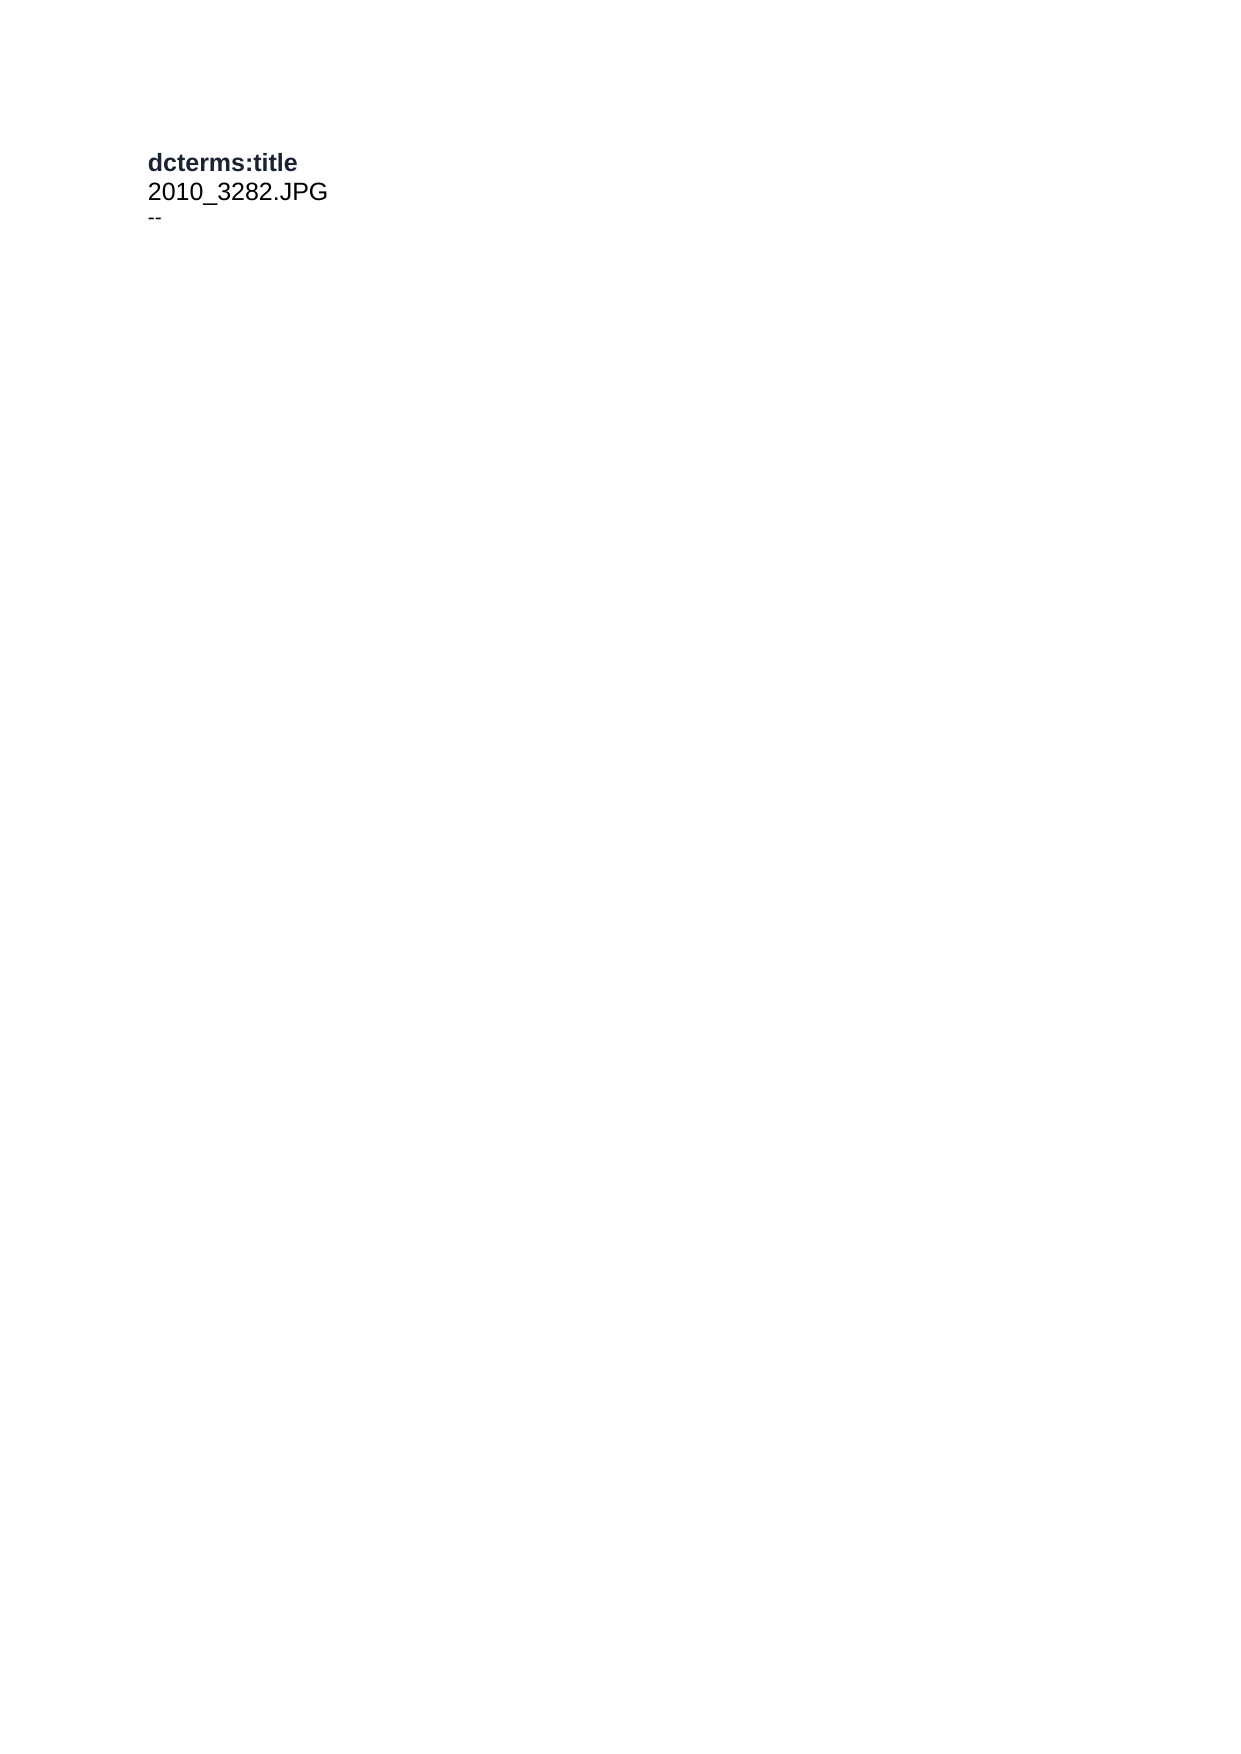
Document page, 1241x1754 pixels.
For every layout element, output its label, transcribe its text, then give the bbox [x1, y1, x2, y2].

text dcterms:title [148, 148, 1092, 176]
text -- [148, 205, 1092, 229]
text 2010_3282.JPG [148, 176, 1092, 205]
